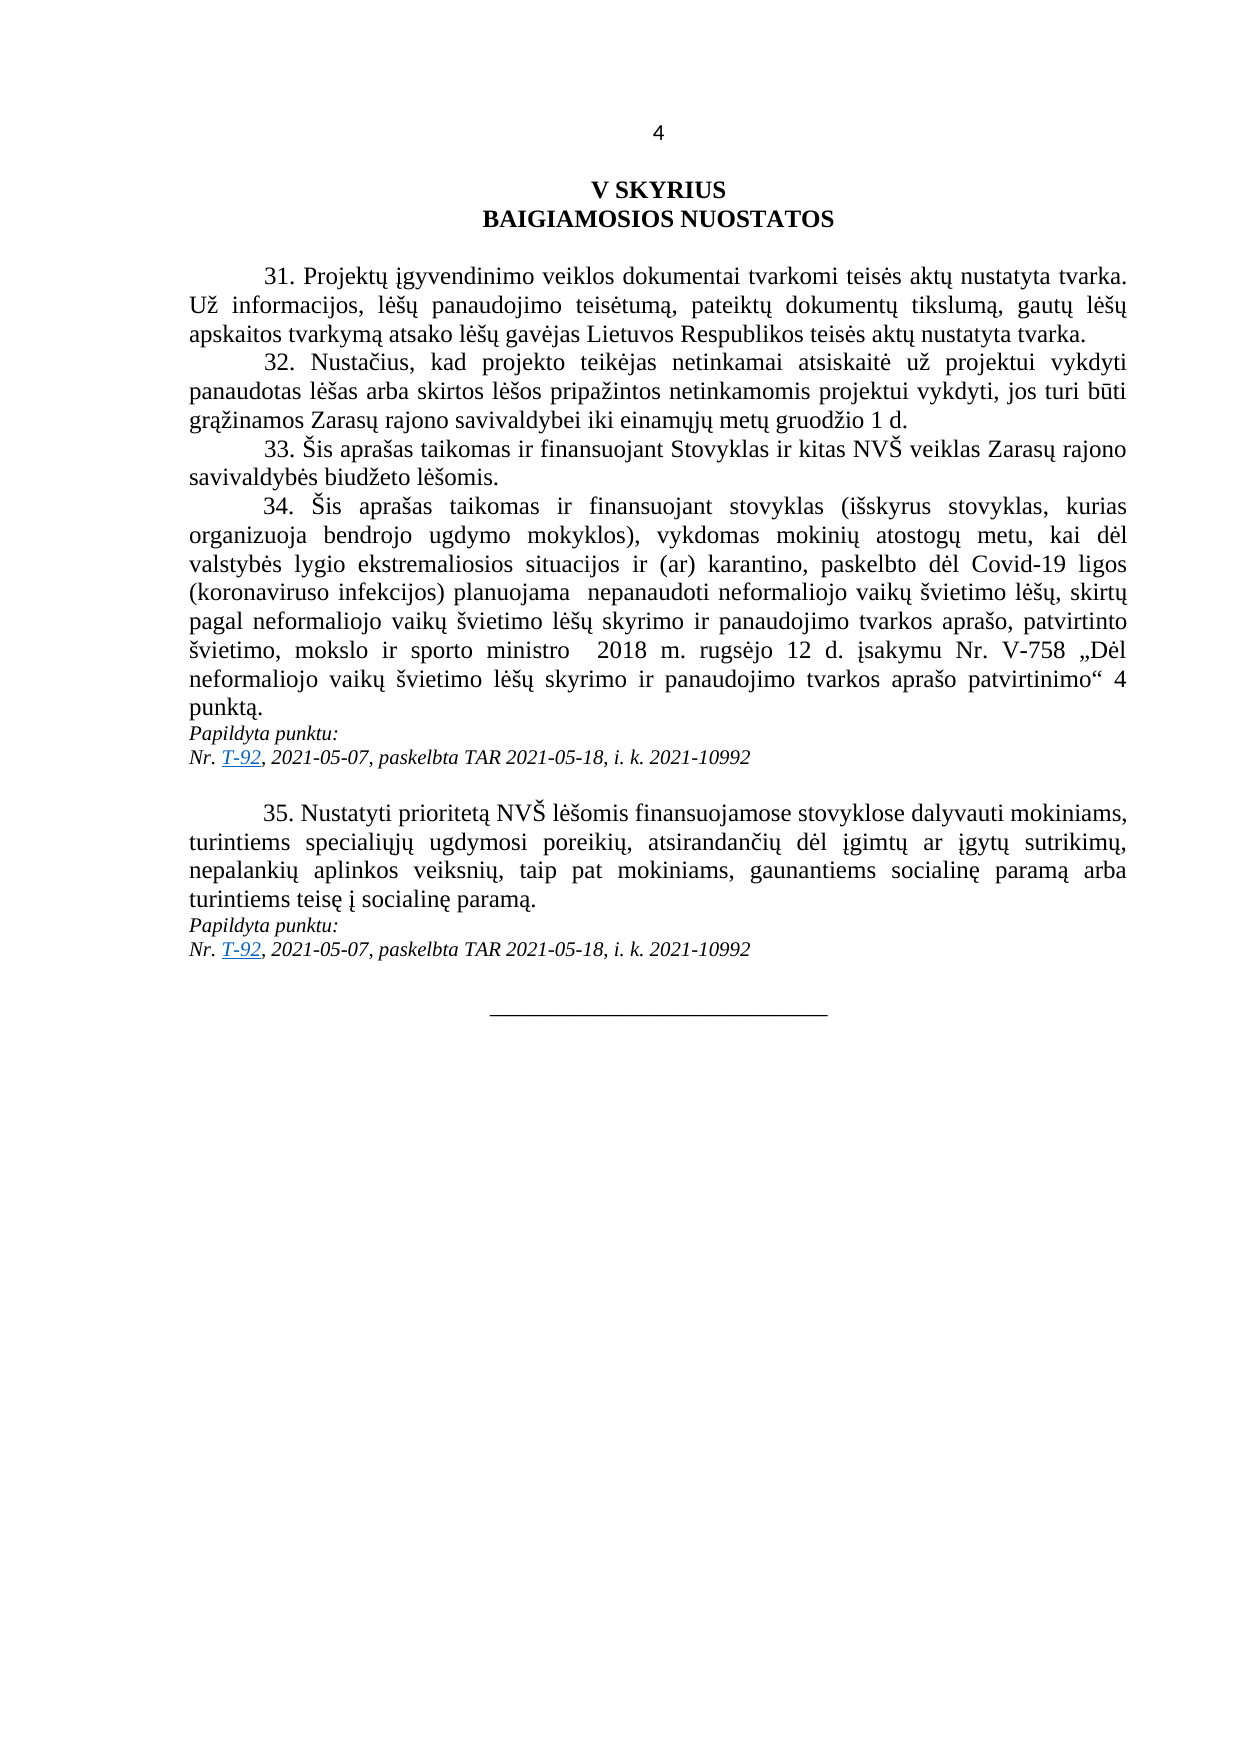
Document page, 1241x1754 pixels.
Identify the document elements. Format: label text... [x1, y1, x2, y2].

text BAIGIAMOSIOS NUOSTATOS [189, 204, 1128, 232]
text 33. Šis aprašas taikomas ir finansuojant Stovyklas ir kitas NVŠ veiklas Zarasų rajono savivaldybės biudžeto lėšomis. [189, 434, 1128, 491]
text Nr. T-92, 2021-05-07, paskelbta TAR 2021-05-18, i. k. 2021-10992 [189, 745, 1128, 769]
text Papildyta punktu: [189, 913, 1128, 937]
text Papildyta punktu: [189, 721, 1128, 745]
text V SKYRIUS [189, 175, 1128, 204]
text 35. Nustatyti prioritetą NVŠ lėšomis finansuojamose stovyklose dalyvauti mokiniams, turintiems specialiųjų ugdymosi poreikių, atsirandančių dėl įgimtų ar įgytų sutrikimų, nepalankių aplinkos veiksnių, taip pat mokiniams, gaunantiems socialinę paramą arba turintiems teisę į socialinę paramą. [189, 798, 1128, 913]
text Nr. T-92, 2021-05-07, paskelbta TAR 2021-05-18, i. k. 2021-10992 [189, 937, 1128, 961]
text 32. Nustačius, kad projekto teikėjas netinkamai atsiskaitė už projektui vykdyti panaudotas lėšas arba skirtos lėšos pripažintos netinkamomis projektui vykdyti, jos turi būti grąžinamos Zarasų rajono savivaldybei iki einamųjų metų gruodžio 1 d. [189, 347, 1128, 434]
text 34. Šis aprašas taikomas ir finansuojant stovyklas (išskyrus stovyklas, kurias organizuoja bendrojo ugdymo mokyklos), vykdomas mokinių atostogų metu, kai dėl valstybės lygio ekstremaliosios situacijos ir (ar) karantino, paskelbto dėl Covid-19 ligos (koronaviruso infekcijos) planuojama nepanaudoti neformaliojo vaikų švietimo lėšų, skirtų pagal neformaliojo vaikų švietimo lėšų skyrimo ir panaudojimo tvarkos aprašo, patvirtinto švietimo, mokslo ir sporto ministro 2018 m. rugsėjo 12 d. įsakymu Nr. V-758 „Dėl neformaliojo vaikų švietimo lėšų skyrimo ir panaudojimo tvarkos aprašo patvirtinimo“ 4 punktą. [189, 491, 1128, 721]
text 31. Projektų įgyvendinimo veiklos dokumentai tvarkomi teisės aktų nustatyta tvarka. Už informacijos, lėšų panaudojimo teisėtumą, pateiktų dokumentų tikslumą, gautų lėšų apskaitos tvarkymą atsako lėšų gavėjas Lietuvos Respublikos teisės aktų nustatyta tvarka. [189, 261, 1128, 347]
text ___________________________ [189, 990, 1128, 1019]
